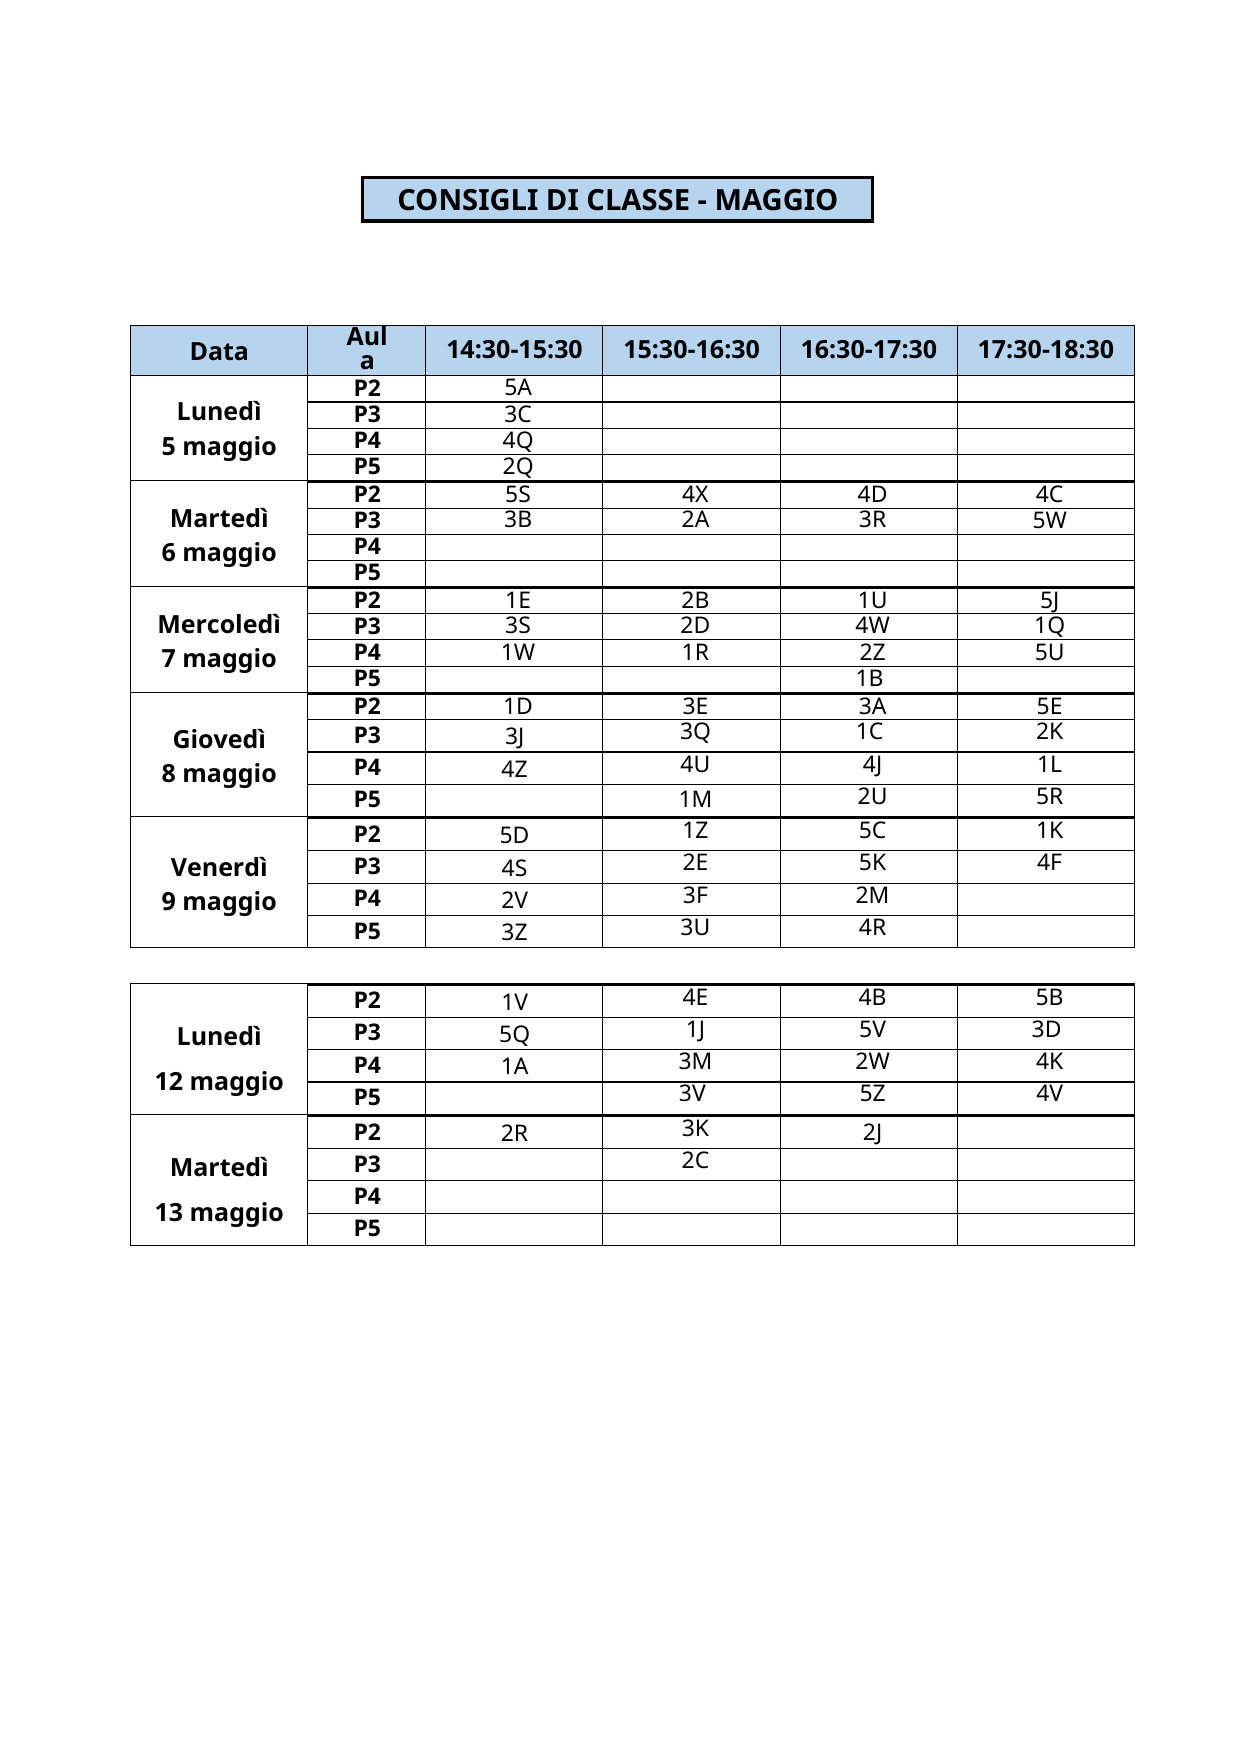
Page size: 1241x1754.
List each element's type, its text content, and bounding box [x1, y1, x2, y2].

table_cell 5V [781, 1018, 957, 1049]
table_header Aula [308, 326, 425, 375]
table_cell P2 [308, 376, 425, 401]
table_cell [426, 667, 602, 692]
table_cell [603, 1181, 780, 1213]
table_cell 1J [603, 1018, 780, 1049]
table_cell 4X [603, 483, 780, 507]
table_cell [958, 561, 1134, 586]
table_cell 1U [781, 589, 957, 613]
table_cell 3M [603, 1050, 780, 1081]
table_cell 2E [603, 851, 780, 883]
table_cell 1Z [603, 819, 780, 850]
table_cell 2D [603, 614, 780, 639]
table_cell 2V [426, 884, 602, 915]
table_cell 3K [603, 1117, 780, 1148]
table_cell P4 [308, 640, 425, 666]
table_cell 3V [603, 1083, 780, 1114]
table_cell P3 [308, 720, 425, 751]
table_cell P5 [308, 667, 425, 692]
table_cell 3R [781, 509, 957, 533]
table_cell [603, 403, 780, 428]
table_cell 3D [958, 1018, 1134, 1049]
table_cell P5 [308, 1214, 425, 1245]
table_cell 4K [958, 1050, 1134, 1081]
table_cell [603, 1214, 780, 1245]
table_cell [603, 376, 780, 401]
table_cell [603, 429, 780, 454]
table_cell 4Z [426, 753, 602, 784]
table_cell 1W [426, 640, 602, 666]
table_cell [781, 429, 957, 454]
table_cell 3B [426, 509, 602, 533]
table_cell 1M [603, 785, 780, 816]
table_cell P4 [308, 1050, 425, 1081]
table_cell 3A [781, 695, 957, 719]
table_cell 3Q [603, 720, 780, 751]
table_cell P5 [308, 561, 425, 586]
table_cell 4Q [426, 429, 602, 454]
table_cell [426, 1214, 602, 1245]
table_cell [958, 376, 1134, 401]
table_cell [781, 376, 957, 401]
table_cell P3 [308, 509, 425, 533]
table_header 1V [426, 986, 602, 1017]
table_cell [603, 561, 780, 586]
table_header 17:30-18:30 [958, 326, 1134, 375]
table_header 16:30-17:30 [781, 326, 957, 375]
table_cell [958, 916, 1134, 947]
table_cell 5E [958, 695, 1134, 719]
table_cell 5Z [781, 1083, 957, 1114]
table_cell [426, 1181, 602, 1213]
table_cell P4 [308, 753, 425, 784]
table_header 5B [958, 986, 1134, 1017]
table_cell 5R [958, 785, 1134, 816]
table_cell P5 [308, 1083, 425, 1114]
table_header CONSIGLI DI CLASSE - MAGGIO [364, 179, 871, 219]
table_cell 2W [781, 1050, 957, 1081]
table_cell P2 [308, 483, 425, 507]
table_cell P4 [308, 884, 425, 915]
table_cell P2 [308, 819, 425, 850]
table_cell P3 [308, 851, 425, 883]
table_cell 4F [958, 851, 1134, 883]
table_cell 5J [958, 589, 1134, 613]
table_cell 1D [426, 695, 602, 719]
table_cell 5C [781, 819, 957, 850]
table_cell Mercoledì 7 maggio [131, 587, 307, 692]
table_cell [426, 1149, 602, 1180]
table_cell 2K [958, 720, 1134, 751]
table_cell 5S [426, 483, 602, 507]
table_cell 1A [426, 1050, 602, 1081]
table_cell 4R [781, 916, 957, 947]
table_cell [426, 535, 602, 560]
table_cell Martedì 6 maggio [131, 481, 307, 586]
table_cell [958, 1214, 1134, 1245]
table_cell 3E [603, 695, 780, 719]
table_cell [958, 1181, 1134, 1213]
table_cell [958, 1117, 1134, 1148]
table_cell [958, 1149, 1134, 1180]
table_cell [781, 1149, 957, 1180]
table_cell [781, 1214, 957, 1245]
table_cell Giovedì 8 maggio [131, 693, 307, 816]
table_cell P2 [308, 695, 425, 719]
table_cell 1Q [958, 614, 1134, 639]
table_cell [426, 561, 602, 586]
table_cell [958, 455, 1134, 480]
table_cell 2Q [426, 455, 602, 480]
table_cell 5Q [426, 1018, 602, 1049]
table_cell 2J [781, 1117, 957, 1148]
table_cell 2C [603, 1149, 780, 1180]
table_header 4E [603, 986, 780, 1017]
table_cell 3S [426, 614, 602, 639]
table_header Lunedì 12 maggio [131, 984, 307, 1114]
table_header 15:30-16:30 [603, 326, 780, 375]
table_cell P4 [308, 1181, 425, 1213]
table_cell 4D [781, 483, 957, 507]
table_cell P4 [308, 535, 425, 560]
table_cell 3F [603, 884, 780, 915]
table_cell 2U [781, 785, 957, 816]
table_cell [781, 403, 957, 428]
table_cell [781, 535, 957, 560]
table_cell 4C [958, 483, 1134, 507]
table_cell [426, 785, 602, 816]
table_cell P3 [308, 403, 425, 428]
table_cell [958, 667, 1134, 692]
table_cell 3C [426, 403, 602, 428]
table_cell [958, 884, 1134, 915]
table_cell [426, 1083, 602, 1114]
table_cell 2M [781, 884, 957, 915]
table_cell [603, 455, 780, 480]
table_cell 1K [958, 819, 1134, 850]
table_cell 4W [781, 614, 957, 639]
table_cell [603, 535, 780, 560]
table_cell [781, 561, 957, 586]
table_cell Lunedì 5 maggio [131, 376, 307, 480]
table_cell 1E [426, 589, 602, 613]
table_cell 5A [426, 376, 602, 401]
table_cell P3 [308, 614, 425, 639]
table_cell P5 [308, 455, 425, 480]
table_header Data [131, 326, 307, 375]
table_cell [603, 667, 780, 692]
table_cell 5W [958, 509, 1134, 533]
table_cell P5 [308, 916, 425, 947]
table_cell [958, 403, 1134, 428]
table_cell 1B [781, 667, 957, 692]
table_cell 2Z [781, 640, 957, 666]
table_cell 5U [958, 640, 1134, 666]
table_cell P2 [308, 589, 425, 613]
table_cell 2R [426, 1117, 602, 1148]
table_header 14:30-15:30 [426, 326, 602, 375]
table_cell 4U [603, 753, 780, 784]
table_cell 5D [426, 819, 602, 850]
table_header 4B [781, 986, 957, 1017]
table_cell 4S [426, 851, 602, 883]
table_cell P3 [308, 1018, 425, 1049]
table_cell Venerdì 9 maggio [131, 817, 307, 947]
table_cell 2B [603, 589, 780, 613]
table_cell 1C [781, 720, 957, 751]
table_cell P3 [308, 1149, 425, 1180]
table_cell 2A [603, 509, 780, 533]
table_cell [781, 455, 957, 480]
table_cell 1R [603, 640, 780, 666]
table_cell P5 [308, 785, 425, 816]
table_cell P4 [308, 429, 425, 454]
table_header P2 [308, 986, 425, 1017]
table_cell [781, 1181, 957, 1213]
table_cell P2 [308, 1117, 425, 1148]
table_cell [958, 535, 1134, 560]
table_cell [958, 429, 1134, 454]
table_cell Martedì 13 maggio [131, 1115, 307, 1245]
table_cell 3U [603, 916, 780, 947]
table_cell 5K [781, 851, 957, 883]
table_cell 4V [958, 1083, 1134, 1114]
table_cell 1L [958, 753, 1134, 784]
table_cell 3Z [426, 916, 602, 947]
table_cell 4J [781, 753, 957, 784]
table_cell 3J [426, 720, 602, 751]
